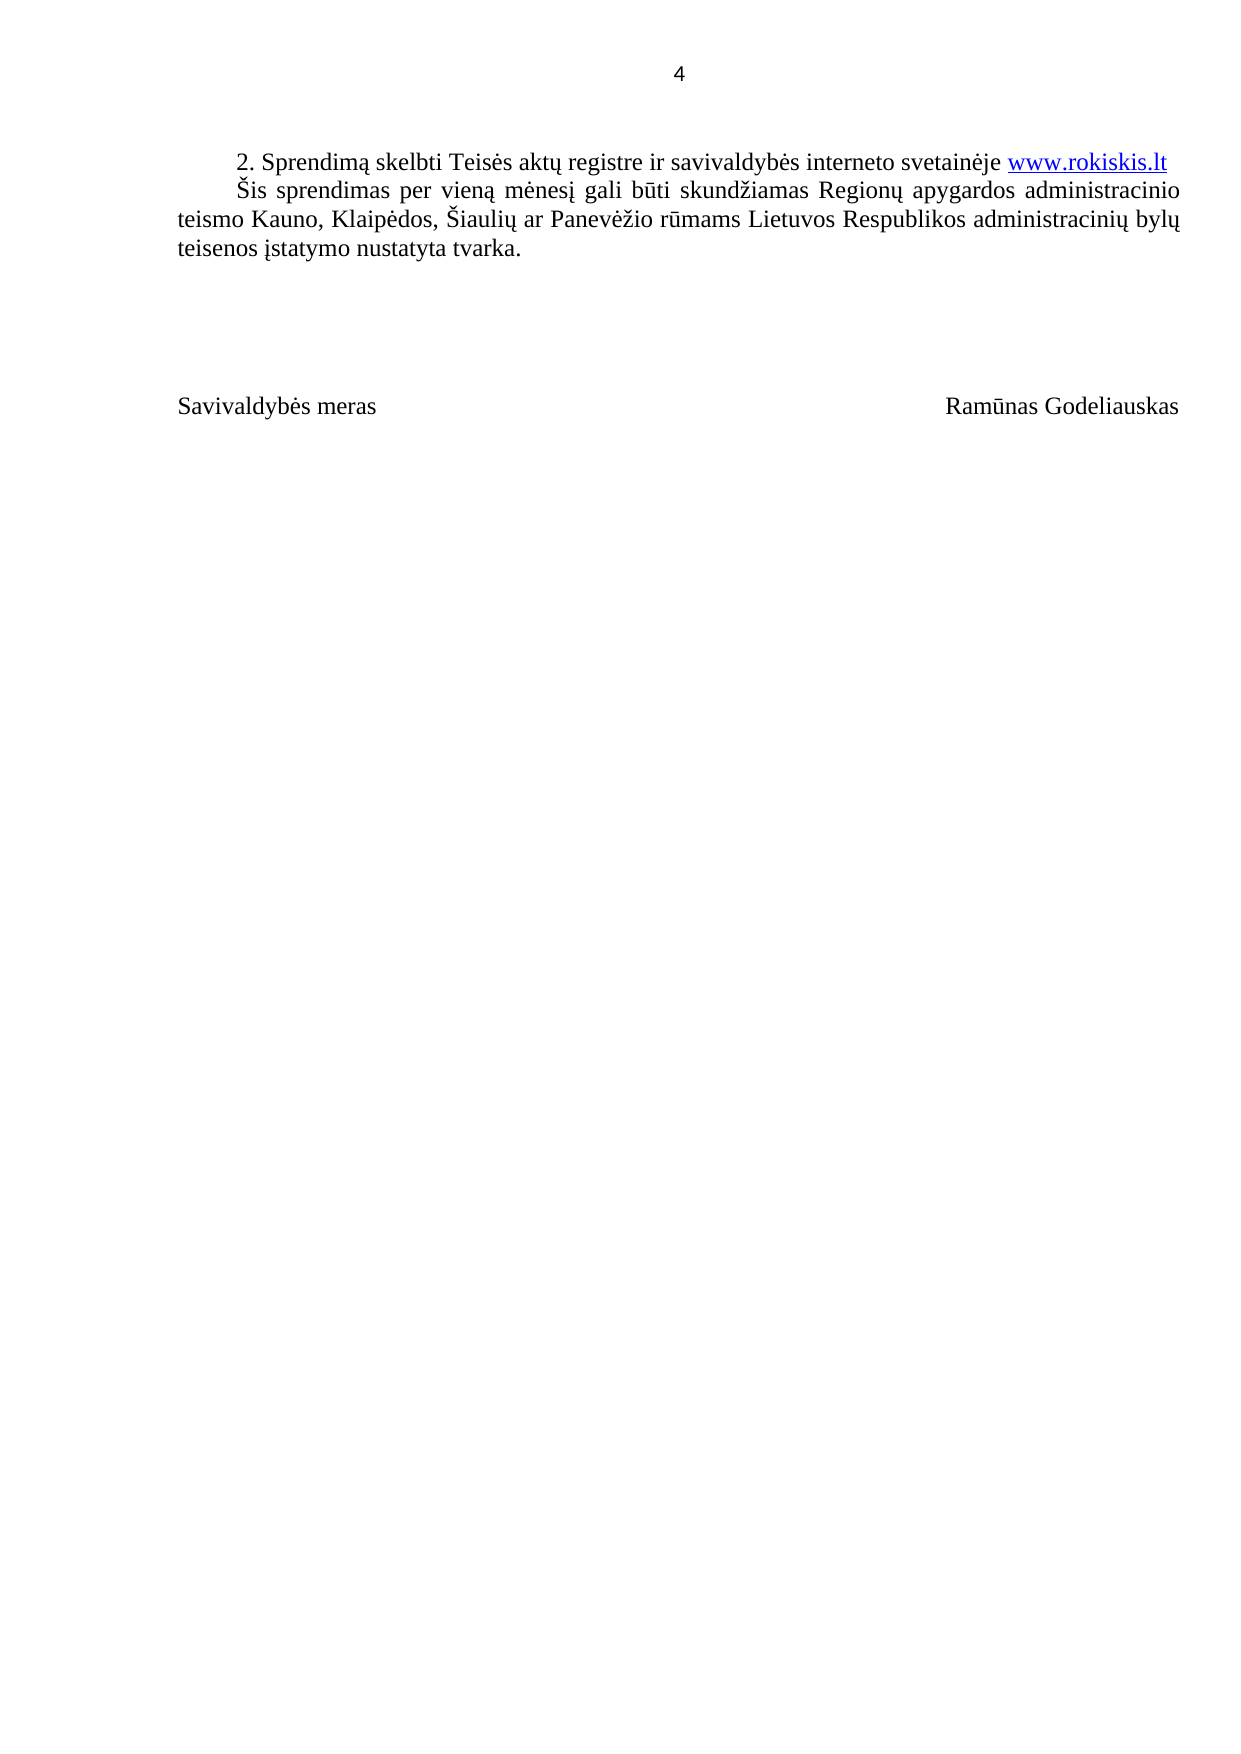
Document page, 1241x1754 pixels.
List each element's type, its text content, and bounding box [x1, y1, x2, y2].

text Šis sprendimas per vieną mėnesį gali būti skundžiamas Regionų apygardos administracinio teismo Kauno, Klaipėdos, Šiaulių ar Panevėžio rūmams Lietuvos Respublikos administracinių bylų teisenos įstatymo nustatyta tvarka. [177, 176, 1181, 262]
text Savivaldybės meras Ramūnas Godeliauskas [177, 391, 1181, 420]
text 2. Sprendimą skelbti Teisės aktų registre ir savivaldybės interneto svetainėje www.rokiskis.lt [236, 147, 1181, 176]
